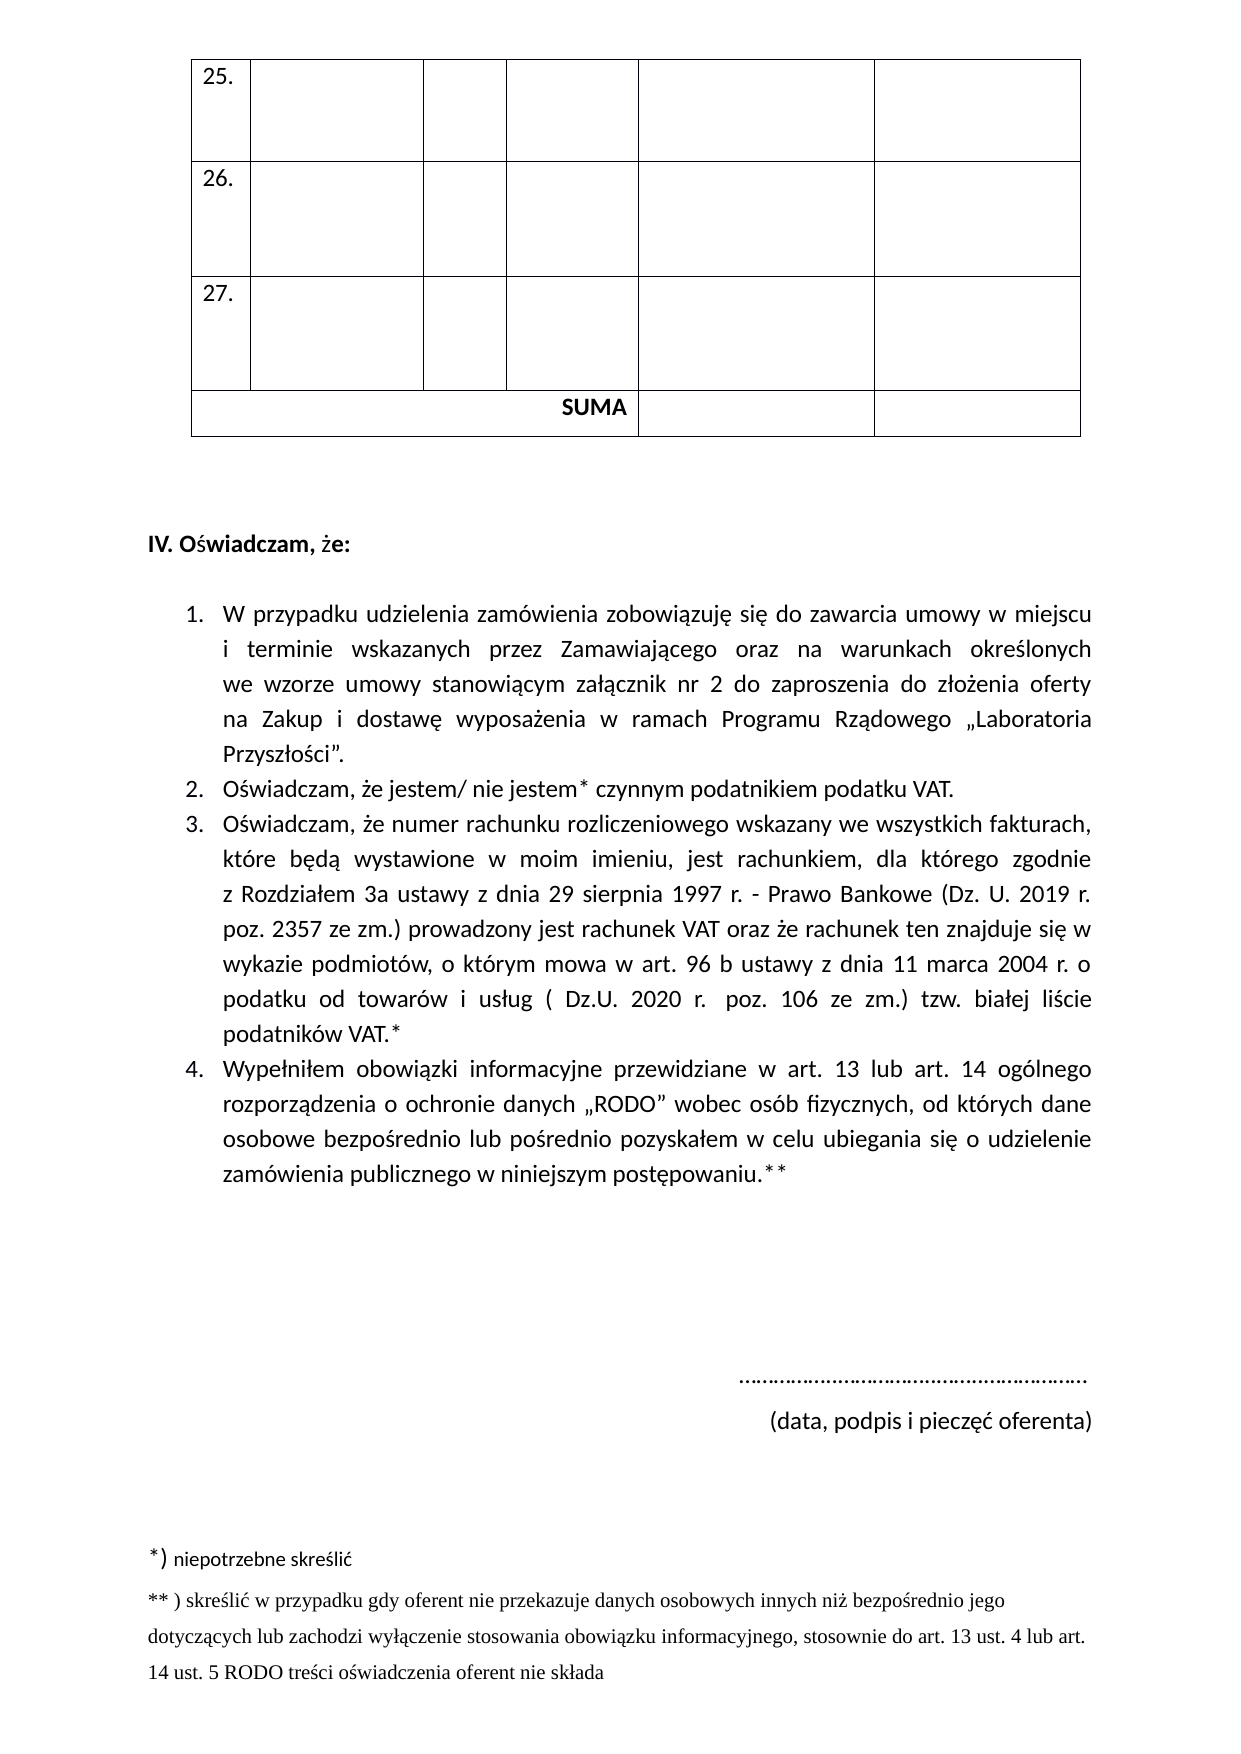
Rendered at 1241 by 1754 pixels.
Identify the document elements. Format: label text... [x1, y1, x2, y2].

table_cell [424, 60, 506, 161]
table_cell [639, 162, 874, 276]
table_cell [875, 162, 1080, 276]
table_cell [639, 277, 874, 390]
text (data, podpis i pieczęć oferenta) [148, 1405, 1093, 1435]
table_cell [639, 60, 874, 161]
list ……………..……………..……..……………… [223, 1359, 1093, 1390]
table_cell 25. [192, 60, 250, 161]
list Wypełniłem obowiązki informacyjne przewidziane w art. 13 lub art. 14 ogólnego rozporządzenia o ochronie danych „RODO” wobec osób fizycznych, od których dane osobowe bezpośrednio lub pośrednio pozyskałem w celu ubiegania się o udzielenie zamówienia publicznego w niniejszym postępowaniu.** [185, 1053, 1093, 1189]
table_cell [507, 162, 638, 276]
table_cell SUMA [192, 391, 638, 436]
table_cell [507, 60, 638, 161]
table_cell [424, 162, 506, 276]
list Oświadczam, że jestem/ nie jestem* czynnym podatnikiem podatku VAT. [185, 773, 1093, 804]
table_cell [424, 277, 506, 390]
text ** ) skreślić w przypadku gdy oferent nie przekazuje danych osobowych innych niż bezpośrednio jego dotyczących lub zachodzi wyłączenie stosowania obowiązku informacyjnego, stosownie do art. 13 ust. 4 lub art. 14 ust. 5 RODO treści oświadczenia oferent nie składa [148, 1588, 1093, 1684]
table_cell [639, 391, 874, 436]
table_cell 26. [192, 162, 250, 276]
table_cell 27. [192, 277, 250, 390]
table_cell [251, 60, 423, 161]
list Oświadczam, że numer rachunku rozliczeniowego wskazany we wszystkich fakturach, które będą wystawione w moim imieniu, jest rachunkiem, dla którego zgodnie z Rozdziałem 3a ustawy z dnia 29 sierpnia 1997 r. - Prawo Bankowe (Dz. U. 2019 r. poz. 2357 ze zm.) prowadzony jest rachunek VAT oraz że rachunek ten znajduje się w wykazie podmiotów, o którym mowa w art. 96 b ustawy z dnia 11 marca 2004 r. o podatku od towarów i usług ( Dz.U. 2020 r. poz. 106 ze zm.) tzw. białej liście podatników VAT.* [185, 808, 1093, 1049]
table_cell [875, 60, 1080, 161]
table_cell [507, 277, 638, 390]
table_cell [251, 277, 423, 390]
text *) niepotrzebne skreślić [148, 1542, 1093, 1573]
list W przypadku udzielenia zamówienia zobowiązuję się do zawarcia umowy w miejscu i terminie wskazanych przez Zamawiającego oraz na warunkach określonych we wzorze umowy stanowiącym załącznik nr 2 do zaproszenia do złożenia oferty na Zakup i dostawę wyposażenia w ramach Programu Rządowego „Laboratoria Przyszłości”. [185, 598, 1093, 769]
text IV. Oświadczam, że: [148, 528, 1093, 559]
table_cell [875, 277, 1080, 390]
table_cell [251, 162, 423, 276]
table_cell [875, 391, 1080, 436]
